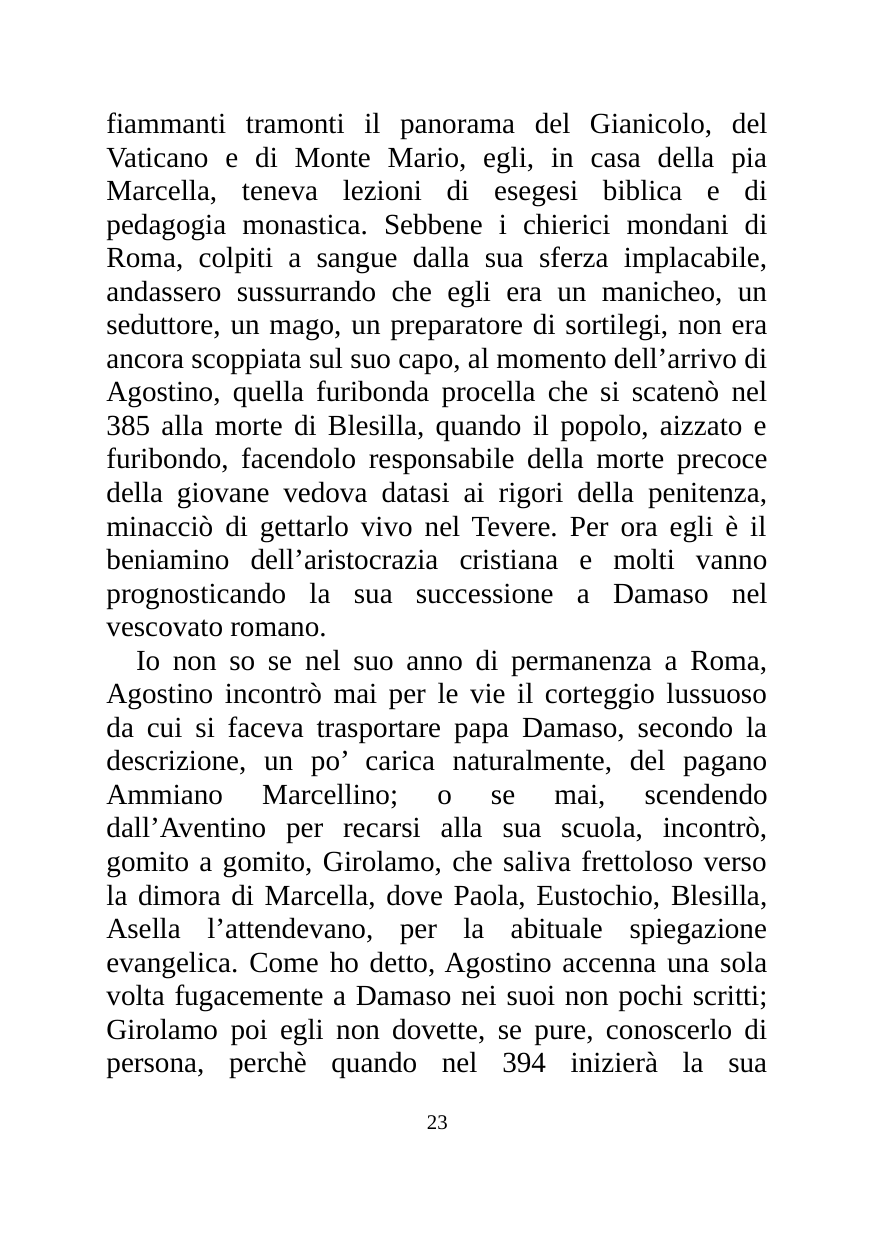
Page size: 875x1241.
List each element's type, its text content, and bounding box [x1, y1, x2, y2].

text Io non so se nel suo anno di permanenza a Roma, Agostino incontrò mai per le vie il corteggio lussuoso da cui si faceva trasportare papa Damaso, secondo la descrizione, un po’ carica naturalmente, del pagano Ammiano Marcellino; o se mai, scendendo dall’Aventino per recarsi alla sua scuola, incontrò, gomito a gomito, Girolamo, che saliva frettoloso verso la dimora di Marcella, dove Paola, Eustochio, Blesilla, Asella l’attendevano, per la abituale spiegazione evangelica. Come ho detto, Agostino accenna una sola volta fugacemente a Damaso nei suoi non pochi scritti; Girolamo poi egli non dovette, se pure, conoscerlo di persona, perchè quando nel 394 inizierà la sua [106, 643, 768, 1079]
text fiammanti tramonti il panorama del Gianicolo, del Vaticano e di Monte Mario, egli, in casa della pia Marcella, teneva lezioni di esegesi biblica e di pedagogia monastica. Sebbene i chierici mondani di Roma, colpiti a sangue dalla sua sferza implacabile, andassero sussurrando che egli era un manicheo, un seduttore, un mago, un preparatore di sortilegi, non era ancora scoppiata sul suo capo, al momento dell’arrivo di Agostino, quella furibonda procella che si scatenò nel 385 alla morte di Blesilla, quando il popolo, aizzato e furibondo, facendolo responsabile della morte precoce della giovane vedova datasi ai rigori della penitenza, minacciò di gettarlo vivo nel Tevere. Per ora egli è il beniamino dell’aristocrazia cristiana e molti vanno prognosticando la sua successione a Damaso nel vescovato romano. [106, 106, 768, 643]
